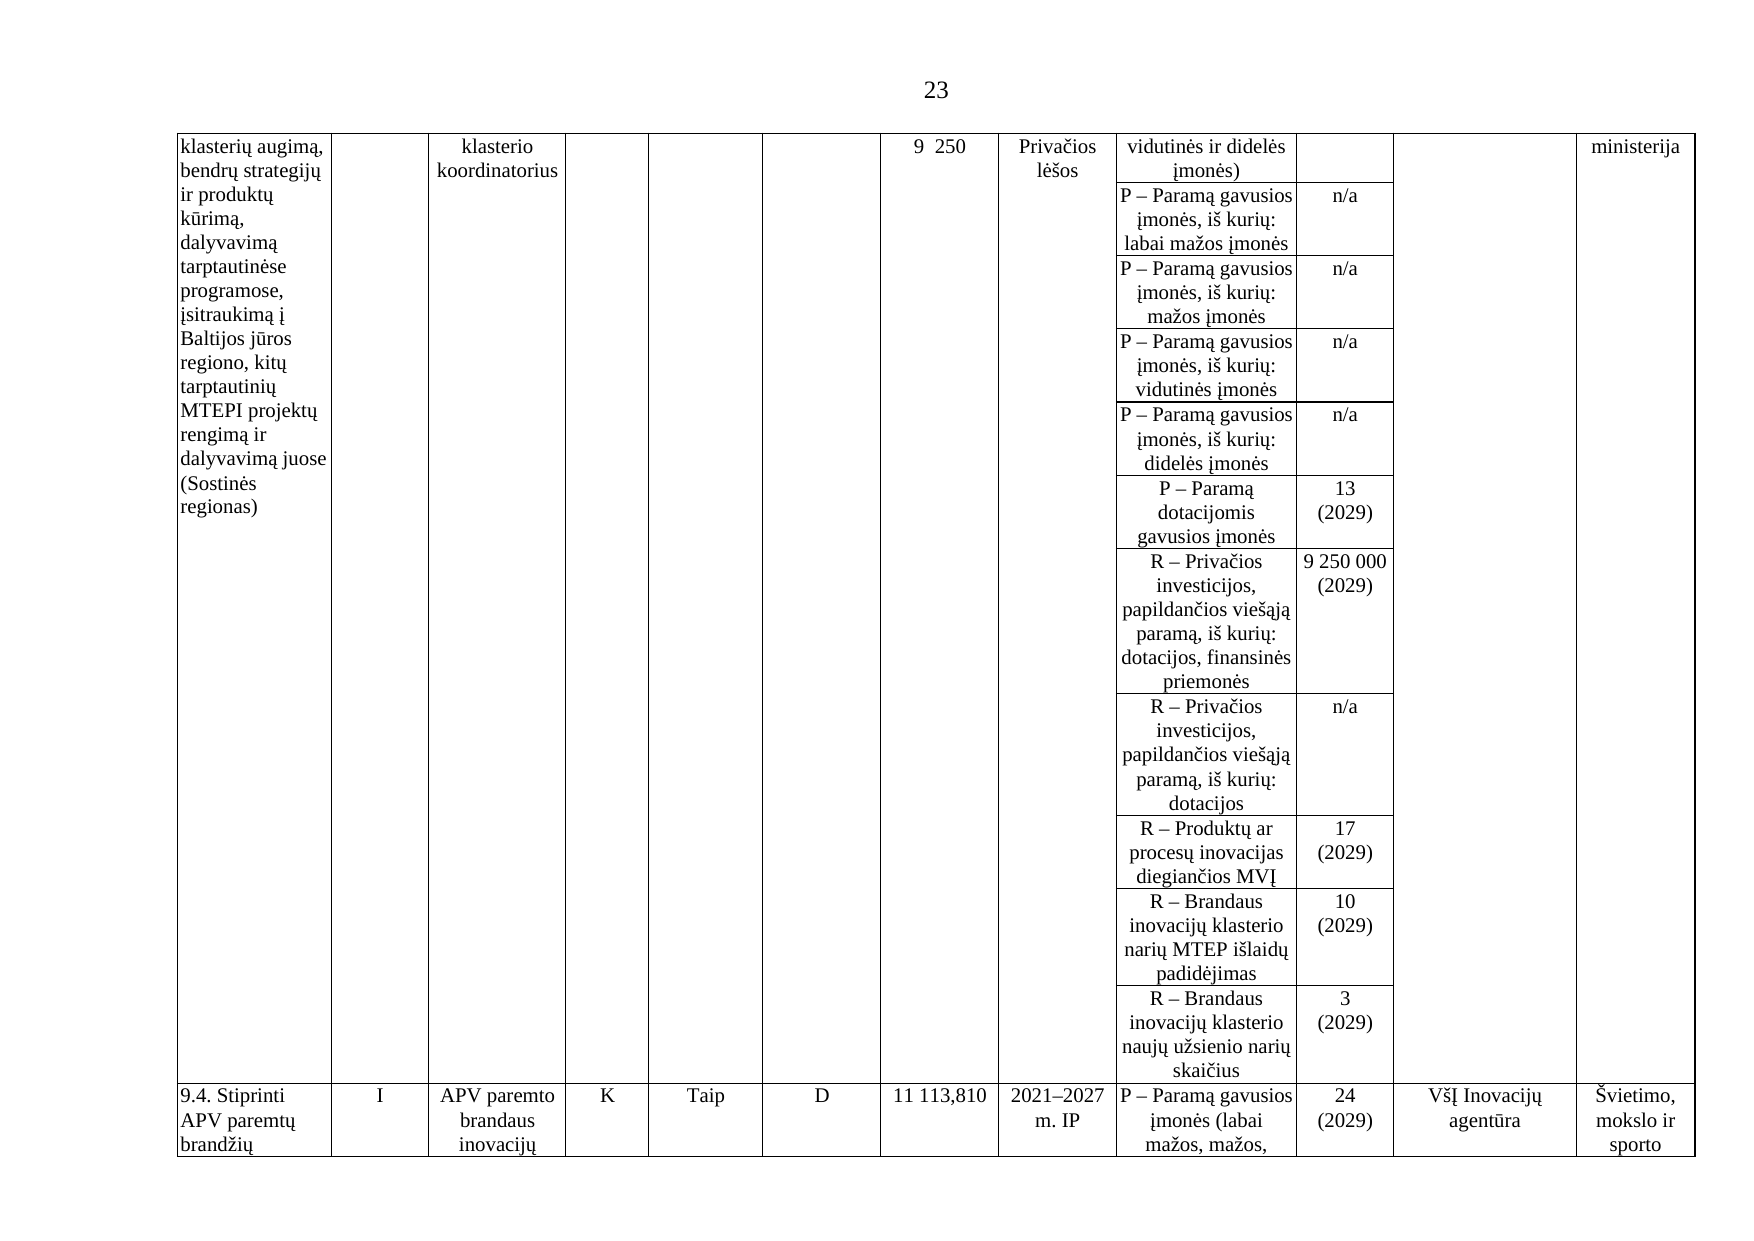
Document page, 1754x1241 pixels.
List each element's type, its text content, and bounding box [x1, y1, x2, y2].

table_cell n/a [1297, 403, 1393, 474]
table_cell 17 (2029) [1297, 816, 1393, 888]
table_cell 13 (2029) [1297, 476, 1393, 548]
table_cell klasterių augimą, bendrų strategijų ir produktų kūrimą, dalyvavimą tarptautinėse programose, įsitraukimą į Baltijos jūros regiono, kitų tarptautinių MTEPI projektų rengimą ir dalyvavimą juose (Sostinės regionas) [178, 134, 331, 1082]
table_cell APV paremto brandaus inovacijų [429, 1084, 565, 1156]
table_cell Privačios lėšos [999, 134, 1116, 1082]
table_cell Švietimo, mokslo ir sporto [1577, 1084, 1694, 1156]
table_cell R – Privačios investicijos, papildančios viešąją paramą, iš kurių: dotacijos, finansinės priemonės [1117, 549, 1296, 693]
table_cell klasterio koordinatorius [429, 134, 565, 1082]
table_cell R – Privačios investicijos, papildančios viešąją paramą, iš kurių: dotacijos [1117, 694, 1296, 814]
table_cell n/a [1297, 256, 1393, 328]
table_cell [332, 134, 428, 1082]
table_cell P – Paramą gavusios įmonės, iš kurių: mažos įmonės [1117, 256, 1296, 328]
table_cell P – Paramą gavusios įmonės, iš kurių: didelės įmonės [1117, 403, 1296, 474]
table_cell [1394, 134, 1576, 1082]
table_cell Taip [649, 1084, 762, 1156]
table_cell K [566, 1084, 648, 1156]
table_cell ministerija [1577, 134, 1694, 1082]
table_cell [566, 134, 648, 1082]
table_cell [763, 134, 880, 1082]
table_cell n/a [1297, 183, 1393, 255]
table_cell n/a [1297, 694, 1393, 814]
table_cell P – Paramą gavusios įmonės, iš kurių: labai mažos įmonės [1117, 183, 1296, 255]
table_cell 10 (2029) [1297, 889, 1393, 985]
table_cell VšĮ Inovacijų agentūra [1394, 1084, 1576, 1156]
table_cell 3 (2029) [1297, 986, 1393, 1082]
table_cell 11 113,810 [881, 1084, 998, 1156]
table_cell R – Produktų ar procesų inovacijas diegiančios MVĮ [1117, 816, 1296, 888]
table_cell P – Paramą gavusios įmonės, iš kurių: vidutinės įmonės [1117, 329, 1296, 401]
table_cell 24 (2029) [1297, 1084, 1393, 1156]
table_cell P – Paramą dotacijomis gavusios įmonės [1117, 476, 1296, 548]
table_cell 9.4. Stiprinti APV paremtų brandžių [178, 1084, 331, 1156]
table_cell [1297, 134, 1393, 182]
table_cell 2021–2027 m. IP [999, 1084, 1116, 1156]
table_cell vidutinės ir didelės įmonės) [1117, 134, 1296, 182]
table_cell R – Brandaus inovacijų klasterio naujų užsienio narių skaičius [1117, 986, 1296, 1082]
table_cell 9 250 000 (2029) [1297, 549, 1393, 693]
table_cell R – Brandaus inovacijų klasterio narių MTEP išlaidų padidėjimas [1117, 889, 1296, 985]
table_cell D [763, 1084, 880, 1156]
table_cell P – Paramą gavusios įmonės (labai mažos, mažos, [1117, 1084, 1296, 1156]
table_cell [649, 134, 762, 1082]
table_cell n/a [1297, 329, 1393, 401]
table_cell I [332, 1084, 428, 1156]
table_cell 9 250 [881, 134, 998, 1082]
